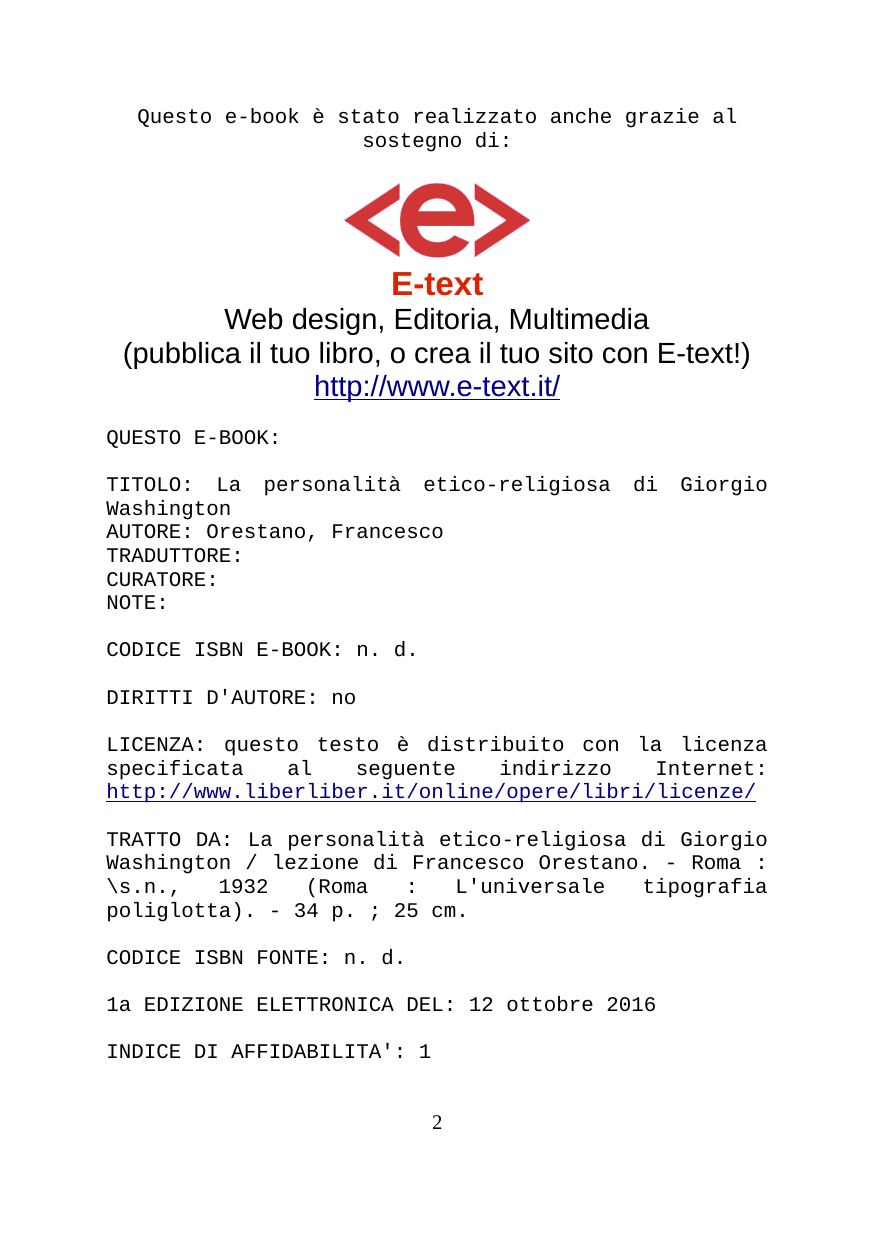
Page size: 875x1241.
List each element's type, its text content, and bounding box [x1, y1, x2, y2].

text AUTORE: Orestano, Francesco [106, 521, 768, 545]
picture [343, 183, 531, 258]
text CODICE ISBN FONTE: n. d. [106, 947, 768, 971]
text NOTE: [106, 592, 768, 616]
text CODICE ISBN E-BOOK: n. d. [106, 639, 768, 663]
text E-text [106, 264, 768, 302]
text TRADUTTORE: [106, 545, 768, 568]
text INDICE DI AFFIDABILITA': 1 [106, 1041, 768, 1065]
text 1a EDIZIONE ELETTRONICA DEL: 12 ottobre 2016 [106, 994, 768, 1018]
text LICENZA: questo testo è distribuito con la licenza specificata al seguente indirizzo Internet: http://www.liberliber.it/online/opere/libri/licenze/ [106, 734, 768, 805]
text QUESTO E-BOOK: [106, 427, 768, 450]
text TRATTO DA: La personalità etico-religiosa di Giorgio Washington / lezione di Francesco Orestano. - Roma : \s.n., 1932 (Roma : L'universale tipografia poliglotta). - 34 p. ; 25 cm. [106, 829, 768, 923]
text Web design, Editoria, Multimedia [106, 302, 768, 336]
text (pubblica il tuo libro, o crea il tuo sito con E-text!) [106, 336, 768, 369]
text DIRITTI D'AUTORE: no [106, 687, 768, 710]
text CURATORE: [106, 568, 768, 592]
text TITOLO: La personalità etico-religiosa di Giorgio Washington [106, 474, 768, 521]
text http://www.e-text.it/ [106, 369, 768, 403]
text Questo e-book è stato realizzato anche grazie al sostegno di: [106, 106, 768, 153]
